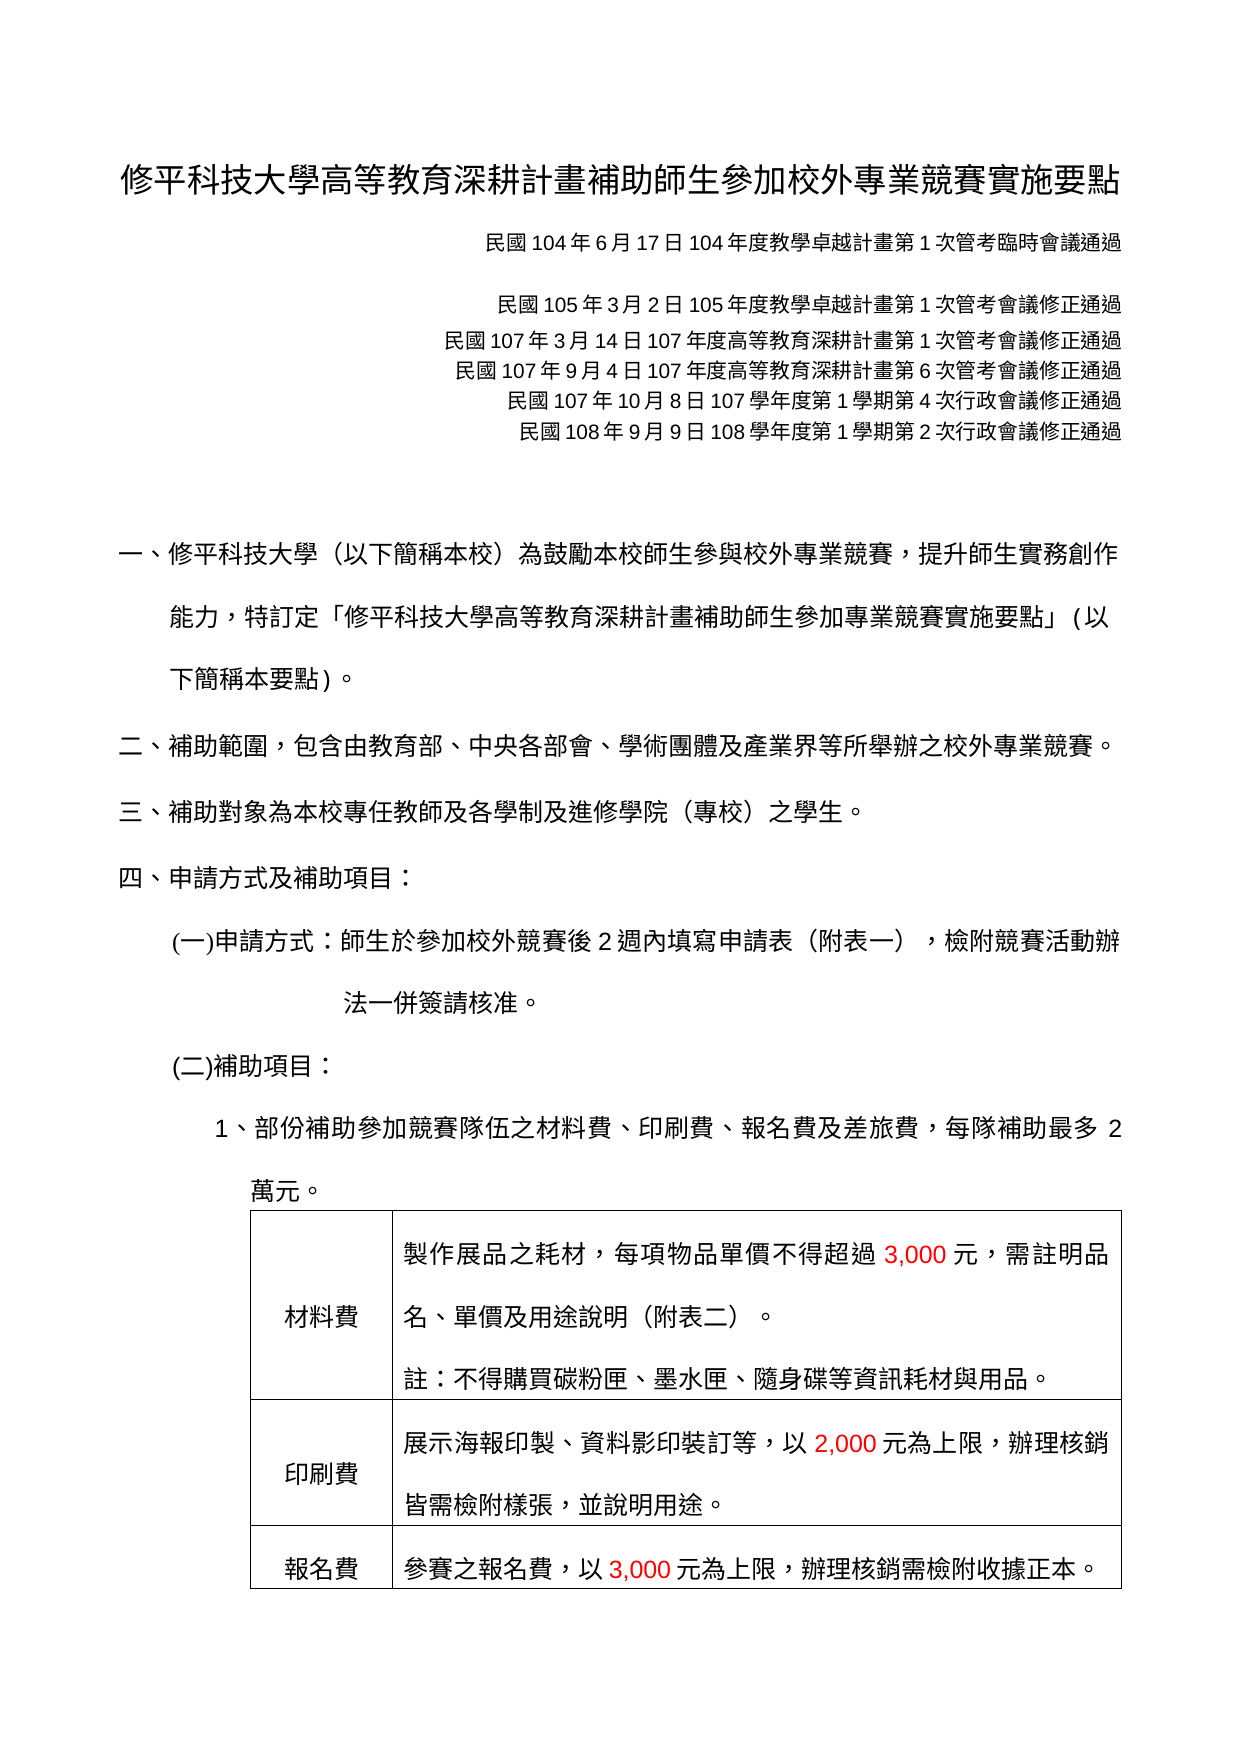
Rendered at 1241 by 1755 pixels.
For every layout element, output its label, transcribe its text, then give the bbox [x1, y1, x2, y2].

text 一、修平科技大學（以下簡稱本校）為鼓勵本校師生參與校外專業競賽，提升師生實務創作能力，特訂定「修平科技大學高等教育深耕計畫補助師生參加專業競賽實施要點」(以下簡稱本要點)。 [118, 511, 1122, 699]
table_cell 參賽之報名費，以3,000元為上限，辦理核銷需檢附收據正本。 [393, 1526, 1121, 1588]
text 修平科技大學高等教育深耕計畫補助師生參加校外專業競賽實施要點 [118, 137, 1122, 199]
text 民國104年6月17日104年度教學卓越計畫第1次管考臨時會議通過 [118, 199, 1122, 262]
text 1、部份補助參加競賽隊伍之材料費、印刷費、報名費及差旅費，每隊補助最多2萬元。 [214, 1085, 1122, 1210]
table_header 製作展品之耗材，每項物品單價不得超過3,000元，需註明品名、單價及用途說明（附表二）。 註：不得購買碳粉匣、墨水匣、隨身碟等資訊耗材與用品。 [393, 1211, 1121, 1399]
text 民國108年9月9日108學年度第1學期第2次行政會議修正通過 [118, 415, 1122, 445]
text (二)補助項目： [172, 1023, 1122, 1085]
text (一)申請方式：師生於參加校外競賽後2週內填寫申請表（附表一），檢附競賽活動辦法一併簽請核准。 [172, 898, 1122, 1023]
text 民國107年9月4日107年度高等教育深耕計畫第6次管考會議修正通過 [118, 354, 1122, 385]
text 民國105年3月2日105年度教學卓越計畫第1次管考會議修正通過 [118, 262, 1122, 324]
table_cell 報名費 [251, 1526, 392, 1588]
table_cell 展示海報印製、資料影印裝訂等，以2,000元為上限，辦理核銷皆需檢附樣張，並說明用途。 [393, 1400, 1121, 1525]
text 民國107年3月14日107年度高等教育深耕計畫第1次管考會議修正通過 [118, 324, 1122, 354]
text 三、補助對象為本校專任教師及各學制及進修學院（專校）之學生。 [118, 769, 1122, 831]
table_header 材料費 [251, 1211, 392, 1399]
text 四、申請方式及補助項目： [118, 835, 1122, 898]
table_cell 印刷費 [251, 1400, 392, 1525]
text 二、補助範圍，包含由教育部、中央各部會、學術團體及產業界等所舉辦之校外專業競賽。 [118, 703, 1122, 765]
text 民國107年10月8日107學年度第1學期第4次行政會議修正通過 [118, 385, 1122, 415]
